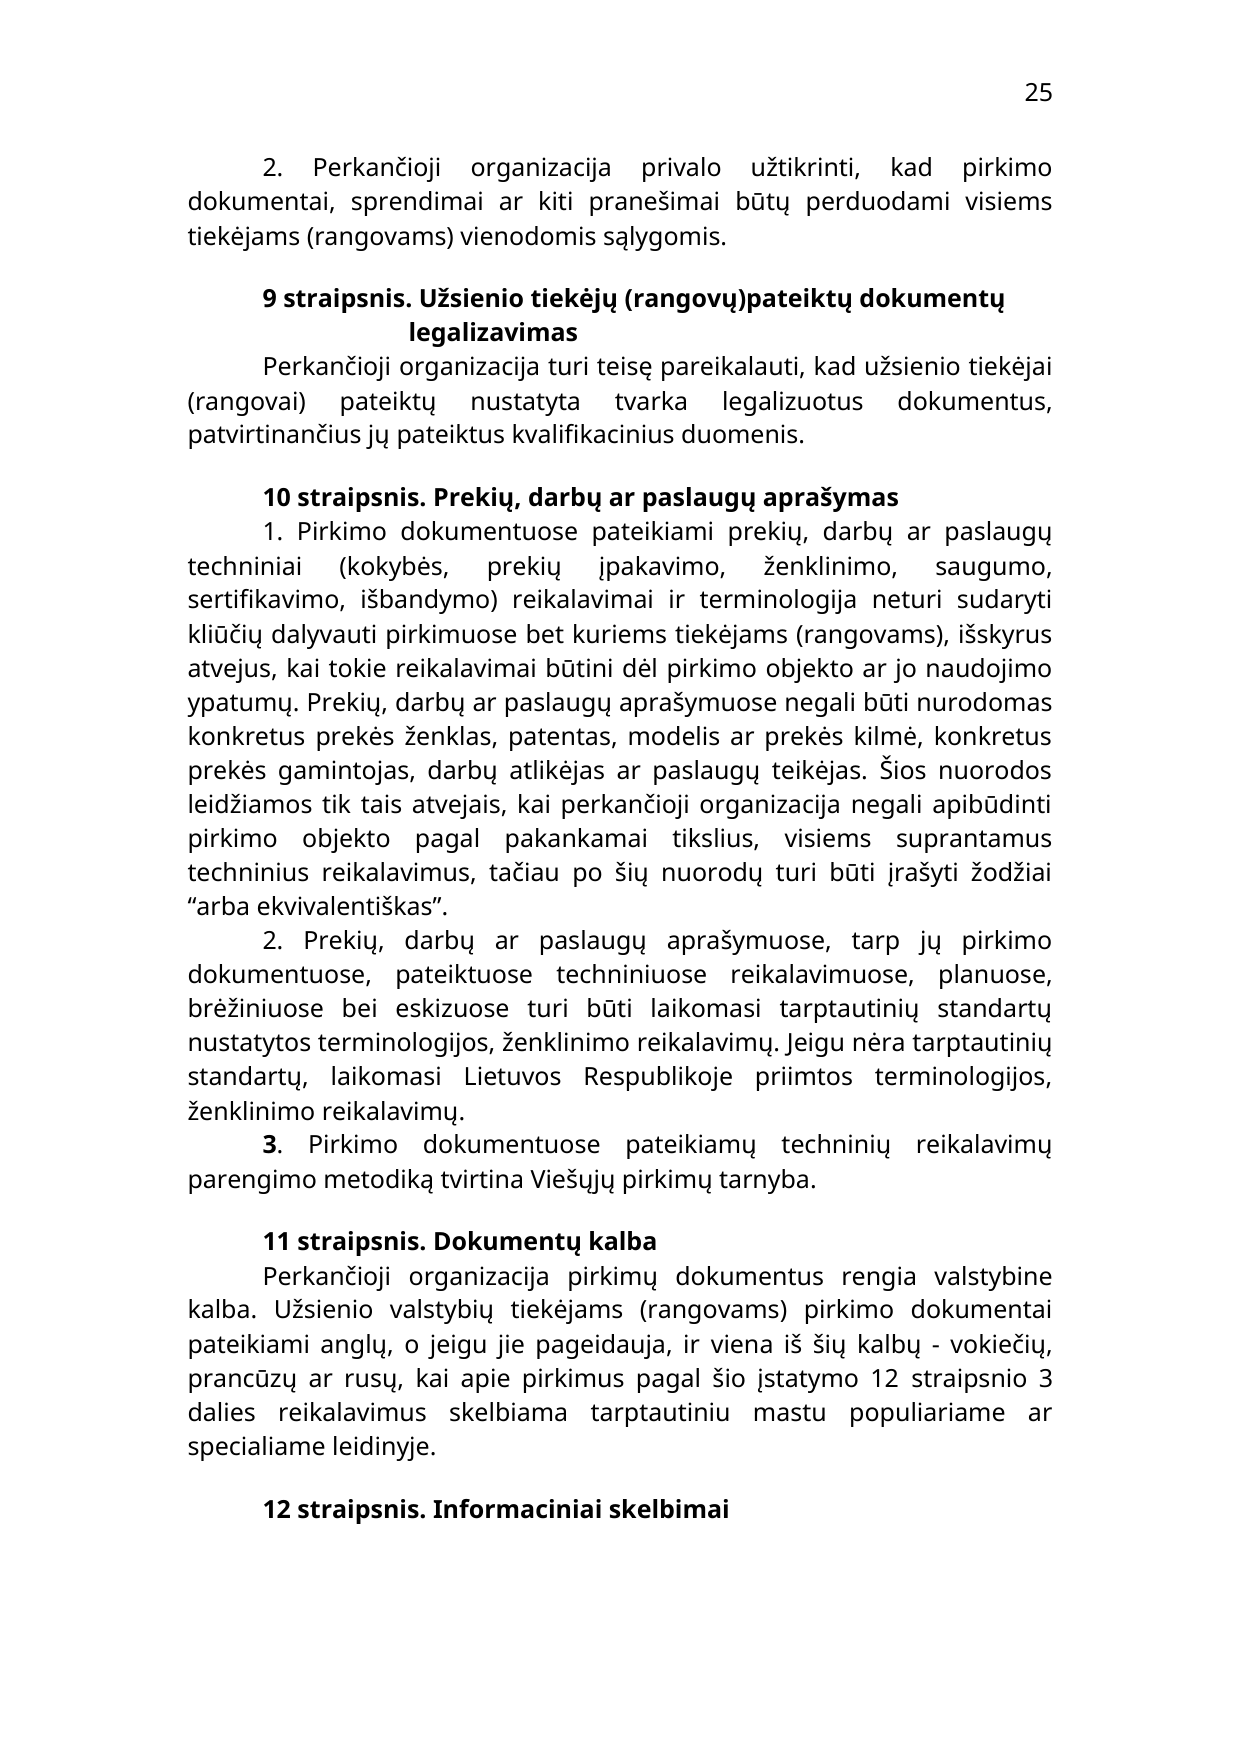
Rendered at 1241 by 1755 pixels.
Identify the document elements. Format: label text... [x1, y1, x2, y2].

text 12 straipsnis. Informaciniai skelbimai [187, 1491, 1053, 1525]
text legalizavimas [187, 315, 1053, 349]
text 1. Pirkimo dokumentuose pateikiami prekių, darbų ar paslaugų techniniai (kokybės, prekių įpakavimo, ženklinimo, saugumo, sertifikavimo, išbandymo) reikalavimai ir terminologija neturi sudaryti kliūčių dalyvauti pirkimuose bet kuriems tiekėjams (rangovams), išskyrus atvejus, kai tokie reikalavimai būtini dėl pirkimo objekto ar jo naudojimo ypatumų. Prekių, darbų ar paslaugų aprašymuose negali būti nurodomas konkretus prekės ženklas, patentas, modelis ar prekės kilmė, konkretus prekės gamintojas, darbų atlikėjas ar paslaugų teikėjas. Šios nuorodos leidžiamos tik tais atvejais, kai perkančioji organizacija negali apibūdinti pirkimo objekto pagal pakankamai tikslius, visiems suprantamus techninius reikalavimus, tačiau po šių nuorodų turi būti įrašyti žodžiai “arba ekvivalentiškas”. [187, 514, 1053, 923]
text Perkančioji organizacija pirkimų dokumentus rengia valstybine kalba. Užsienio valstybių tiekėjams (rangovams) pirkimo dokumentai pateikiami anglų, o jeigu jie pageidauja, ir viena iš šių kalbų - vokiečių, prancūzų ar rusų, kai apie pirkimus pagal šio įstatymo 12 straipsnio 3 dalies reikalavimus skelbiama tarptautiniu mastu populiariame ar specialiame leidinyje. [187, 1258, 1053, 1462]
text 11 straipsnis. Dokumentų kalba [187, 1224, 1053, 1258]
text 2. Prekių, darbų ar paslaugų aprašymuose, tarp jų pirkimo dokumentuose, pateiktuose techniniuose reikalavimuose, planuose, brėžiniuose bei eskizuose turi būti laikomasi tarptautinių standartų nustatytos terminologijos, ženklinimo reikalavimų. Jeigu nėra tarptautinių standartų, laikomasi Lietuvos Respublikoje priimtos terminologijos, ženklinimo reikalavimų. [187, 923, 1053, 1127]
text 10 straipsnis. Prekių, darbų ar paslaugų aprašymas [187, 480, 1053, 514]
text 9 straipsnis. Užsienio tiekėjų (rangovų)pateiktų dokumentų [187, 281, 1053, 315]
text 2. Perkančioji organizacija privalo užtikrinti, kad pirkimo dokumentai, sprendimai ar kiti pranešimai būtų perduodami visiems tiekėjams (rangovams) vienodomis sąlygomis. [187, 150, 1053, 252]
text 3. Pirkimo dokumentuose pateikiamų techninių reikalavimų parengimo metodiką tvirtina Viešųjų pirkimų tarnyba. [187, 1127, 1053, 1195]
text Perkančioji organizacija turi teisę pareikalauti, kad užsienio tiekėjai (rangovai) pateiktų nustatyta tvarka legalizuotus dokumentus, patvirtinančius jų pateiktus kvalifikacinius duomenis. [187, 349, 1053, 451]
